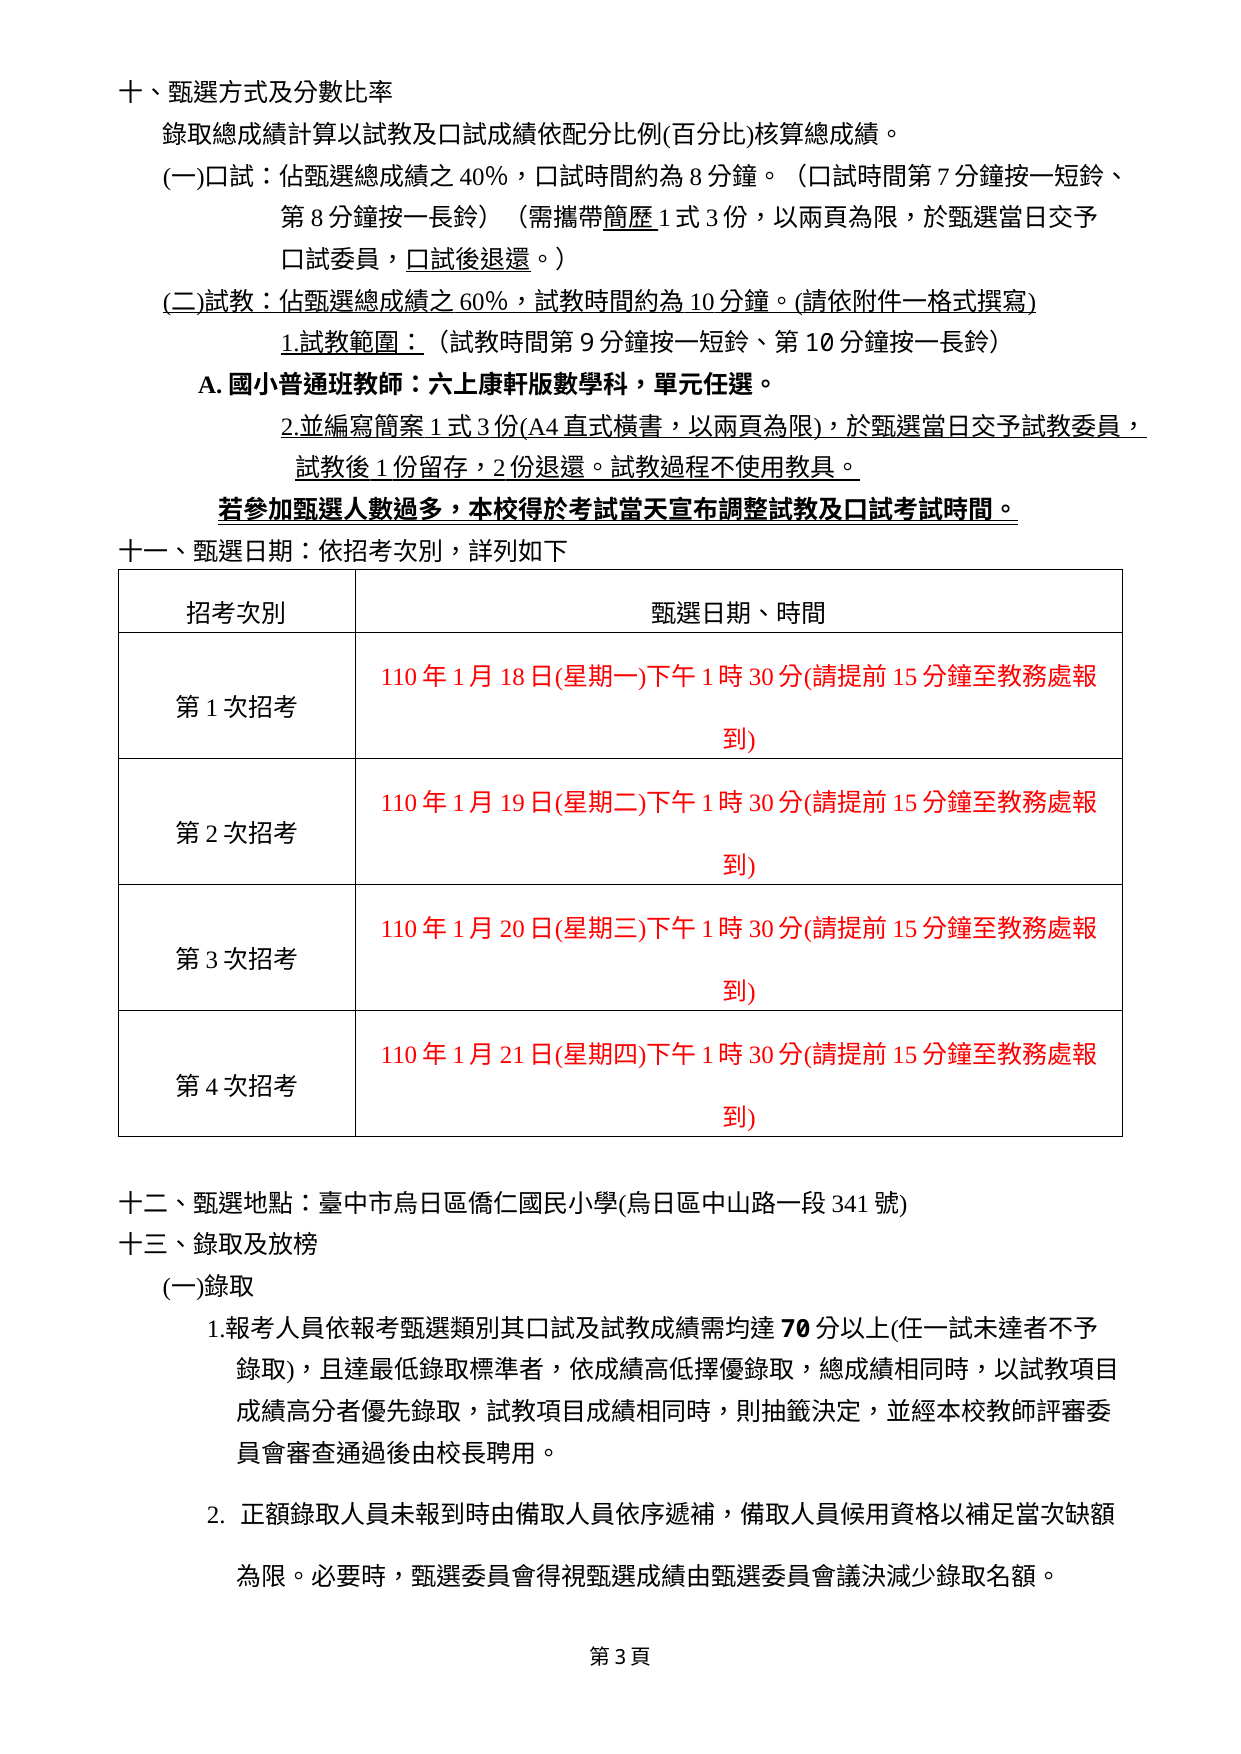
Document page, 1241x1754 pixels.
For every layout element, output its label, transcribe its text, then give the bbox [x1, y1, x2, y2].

text (一)錄取 [162, 1262, 1122, 1304]
text 2.並編寫簡案1式3份(A4直式橫書，以兩頁為限)，於甄選當日交予試教委員，試教後1份留存，2份退還。試教過程不使用教具。 [281, 438, 1122, 485]
text 若參加甄選人數過多，本校得於考試當天宣布調整試教及口試考試時間。 [118, 485, 1122, 527]
table_cell 第1次招考 [119, 633, 355, 758]
text A. 國小普通班教師：六上康軒版數學科，單元任選。 [118, 360, 1122, 402]
text 2.並編寫簡案1式3份(A4直式橫書，以兩頁為限)，於甄選當日交予試教委員，試教後1份留存，2份退還。試教過程不使用教具。 [281, 402, 1122, 437]
text 十三、錄取及放榜 [118, 1221, 1122, 1262]
table_cell 110年1月20日(星期三)下午1時30分(請提前15分鐘至教務處報到) [356, 885, 1122, 1010]
text 十二、甄選地點：臺中市烏日區僑仁國民小學(烏日區中山路一段341號) [118, 1179, 1122, 1221]
table_cell 第4次招考 [119, 1011, 355, 1136]
text 1.報考人員依報考甄選類別其口試及試教成績需均達70分以上(任一試未達者不予錄取)，且達最低錄取標準者，依成績高低擇優錄取，總成績相同時，以試教項目成績高分者優先錄取，試教項目成績相同時，則抽籤決定，並經本校教師評審委員會審查通過後由校長聘用。 [207, 1304, 1122, 1471]
table_cell 110年1月21日(星期四)下午1時30分(請提前15分鐘至教務處報到) [356, 1011, 1122, 1136]
text (二)試教：佔甄選總成績之60％，試教時間約為10分鐘。(請依附件一格式撰寫) [163, 277, 1122, 318]
text 1.試教範圍：（試教時間第9分鐘按一短鈴、第10分鐘按一長鈴） [281, 318, 1122, 360]
text (一)口試：佔甄選總成績之40％，口試時間約為8分鐘。（口試時間第7分鐘按一短鈴、第8分鐘按一長鈴）（需攜帶簡歷1式3份，以兩頁為限，於甄選當日交予口試委員，口試後退還。） [163, 152, 1122, 277]
text 錄取總成績計算以試教及口試成績依配分比例(百分比)核算總成績。 [162, 110, 1122, 152]
table_header 招考次別 [119, 570, 355, 632]
text 2. 正額錄取人員未報到時由備取人員依序遞補，備取人員候用資格以補足當次缺額為限。必要時，甄選委員會得視甄選成績由甄選委員會議決減少錄取名額。 [207, 1471, 1122, 1596]
text 十、甄選方式及分數比率 [118, 68, 1122, 110]
table_cell 110年1月18日(星期一)下午1時30分(請提前15分鐘至教務處報到) [356, 633, 1122, 758]
table_cell 第3次招考 [119, 885, 355, 1010]
table_cell 110年1月19日(星期二)下午1時30分(請提前15分鐘至教務處報到) [356, 759, 1122, 884]
table_cell 第2次招考 [119, 759, 355, 884]
text 十一、甄選日期：依招考次別，詳列如下 [118, 527, 1122, 568]
table_header 甄選日期、時間 [356, 570, 1122, 632]
